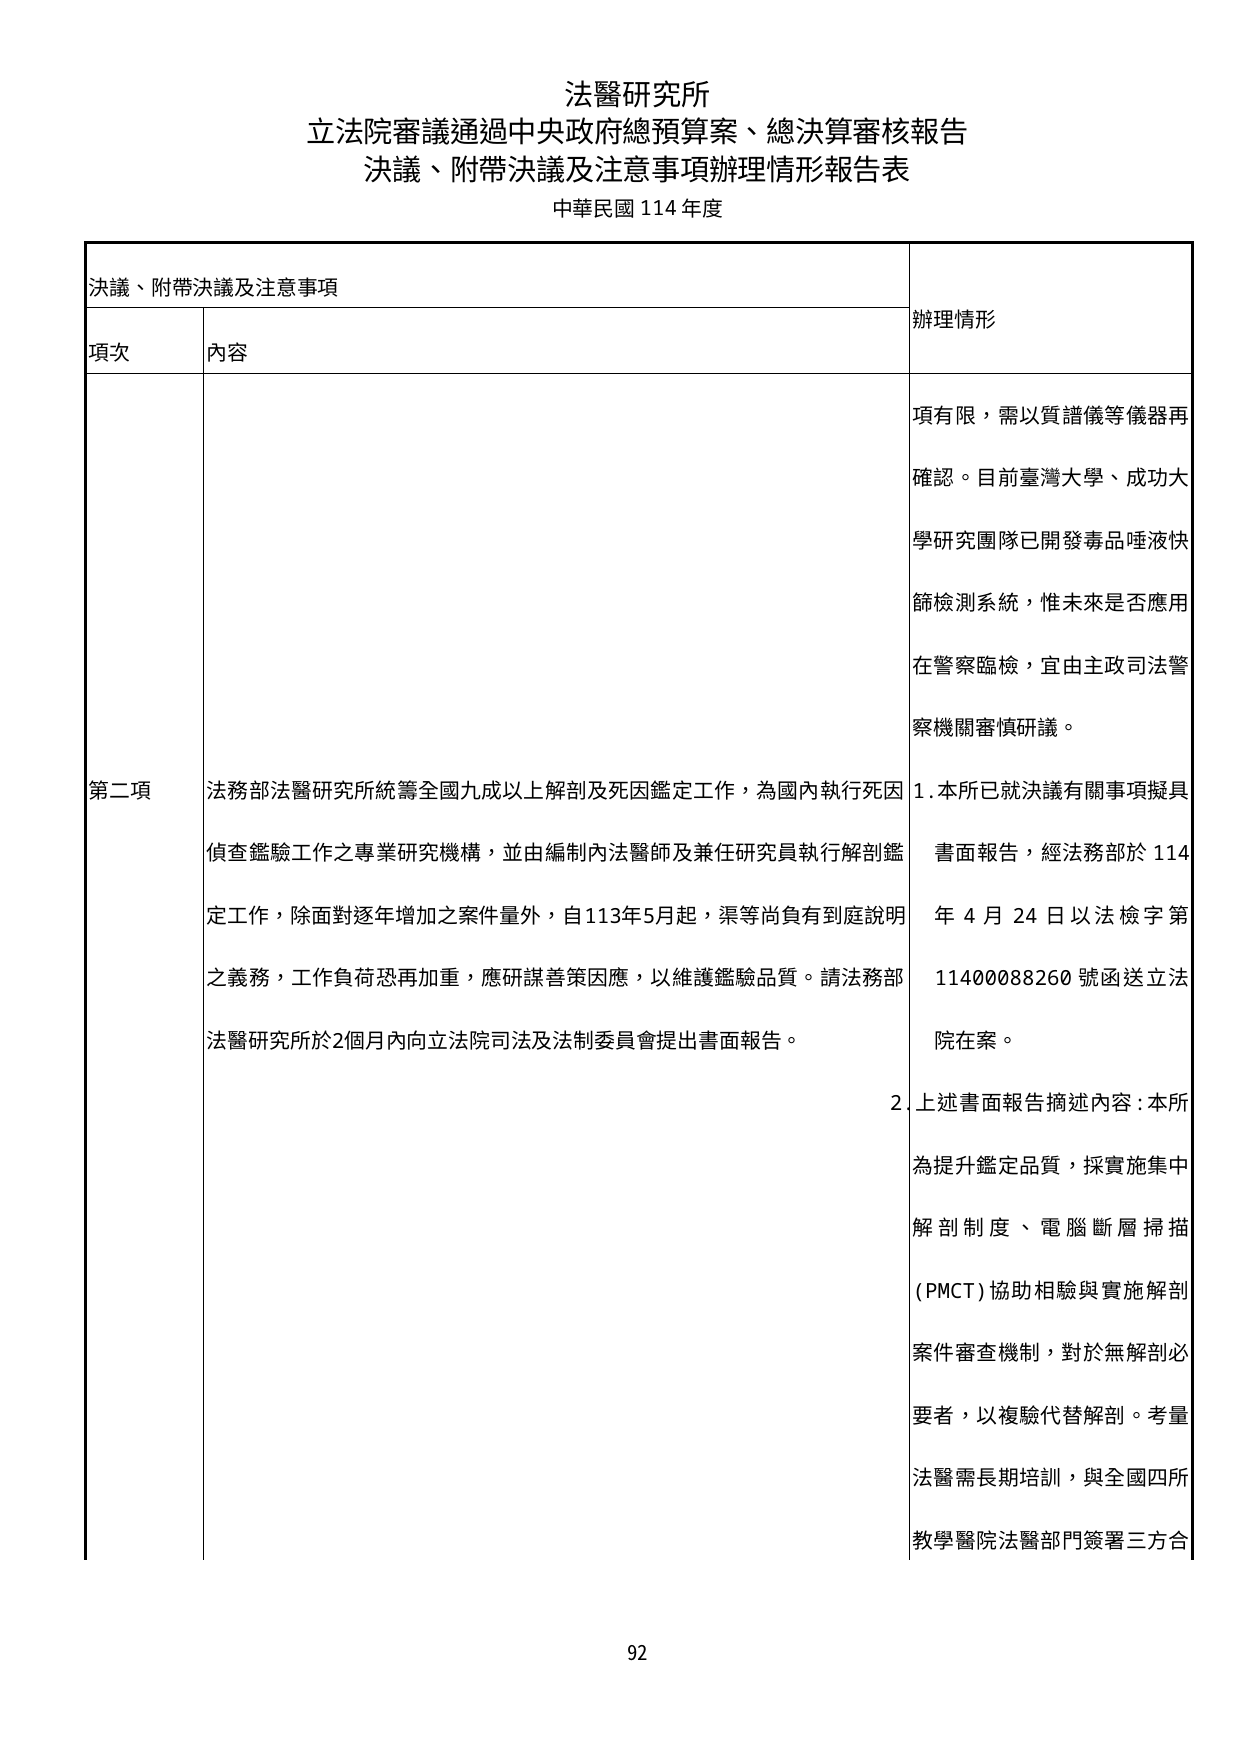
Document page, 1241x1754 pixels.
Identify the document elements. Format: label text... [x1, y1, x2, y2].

table_cell 1.本所已就決議有關事項擬具書面報告，經法務部於114年4月24日以法檢字第11400088260號函送立法院在案。 2.上述書面報告摘述內容:本所為提升鑑定品質，採實施集中解剖制度、電腦斷層掃描(PMCT)協助相驗與實施解剖案件審查機制，對於無解剖必要者，以複驗代替解剖。考量法醫需長期培訓，與全國四所教學醫院法醫部門簽署三方合作協議，共同培訓病理醫師投入法醫師行列，並持續提升法醫解剖量能，以維護鑑驗品質。 [910, 748, 1191, 1560]
table_header 決議、附帶決議及注意事項 [87, 244, 909, 307]
table_cell 近年依托咪酯類毒品興起，不僅影響施用者身體健康，更造成多起施用後駕駛上路導致車禍傷亡悲劇。為防止毒品危害並杜絕毒駕行為，2023年中華民國刑法三讀修正通過將施用毒品後駕駛行為由具體危險犯改為抽象危險犯，行政院更於2024年11月27日公告將「依托咪酯類」從三級升到二級毒品。 惟目前實務上警察機關遇有駕駛疑似施用毒品時，僅能現場採樣並送往單位檢驗，難以如酒駕可使用酒測器現場採檢，導致部分代謝快速的藥物或毒品在送檢後已難以檢驗。 請法務部法醫研究所就「如何建立第一線取締毒駕的科學化設備」提出書面報告，評估藉由唾液檢測等方式建立路邊毒品檢測制度之可行性。 [204, 374, 909, 747]
table_cell 內容 [204, 308, 909, 372]
table_header 辦理情形 [910, 244, 1191, 372]
table_cell 項次 [87, 308, 203, 372]
table_cell 1.本所已就決議有關事項擬具書面報告，經法務部於114年4月24日以法檢字第11400088250號函送立法院在案。 2.上述書面報告摘述內容:唾液檢體以非侵入性方式進行採集，目前已有商業試劑可供初篩使用，而初篩試劑雖可協助警察於路邊臨檢，採集唾液快速檢測是否施用毒藥物，惟仍有偽陽性風險，且可偵測毒品品項有限，需以質譜儀等儀器再確認。目前臺灣大學、成功大學研究團隊已開發毒品唾液快篩檢測系統，惟未來是否應用在警察臨檢，宜由主政司法警察機關審慎研議。 [910, 374, 1191, 747]
table_cell 第二項 [87, 748, 203, 1560]
table_cell [87, 374, 203, 747]
table_cell 法務部法醫研究所統籌全國九成以上解剖及死因鑑定工作，為國內執行死因偵查鑑驗工作之專業研究機構，並由編制內法醫師及兼任研究員執行解剖鑑定工作，除面對逐年增加之案件量外，自113年5月起，渠等尚負有到庭說明之義務，工作負荷恐再加重，應研謀善策因應，以維護鑑驗品質。請法務部法醫研究所於2個月內向立法院司法及法制委員會提出書面報告。 [204, 748, 909, 1560]
